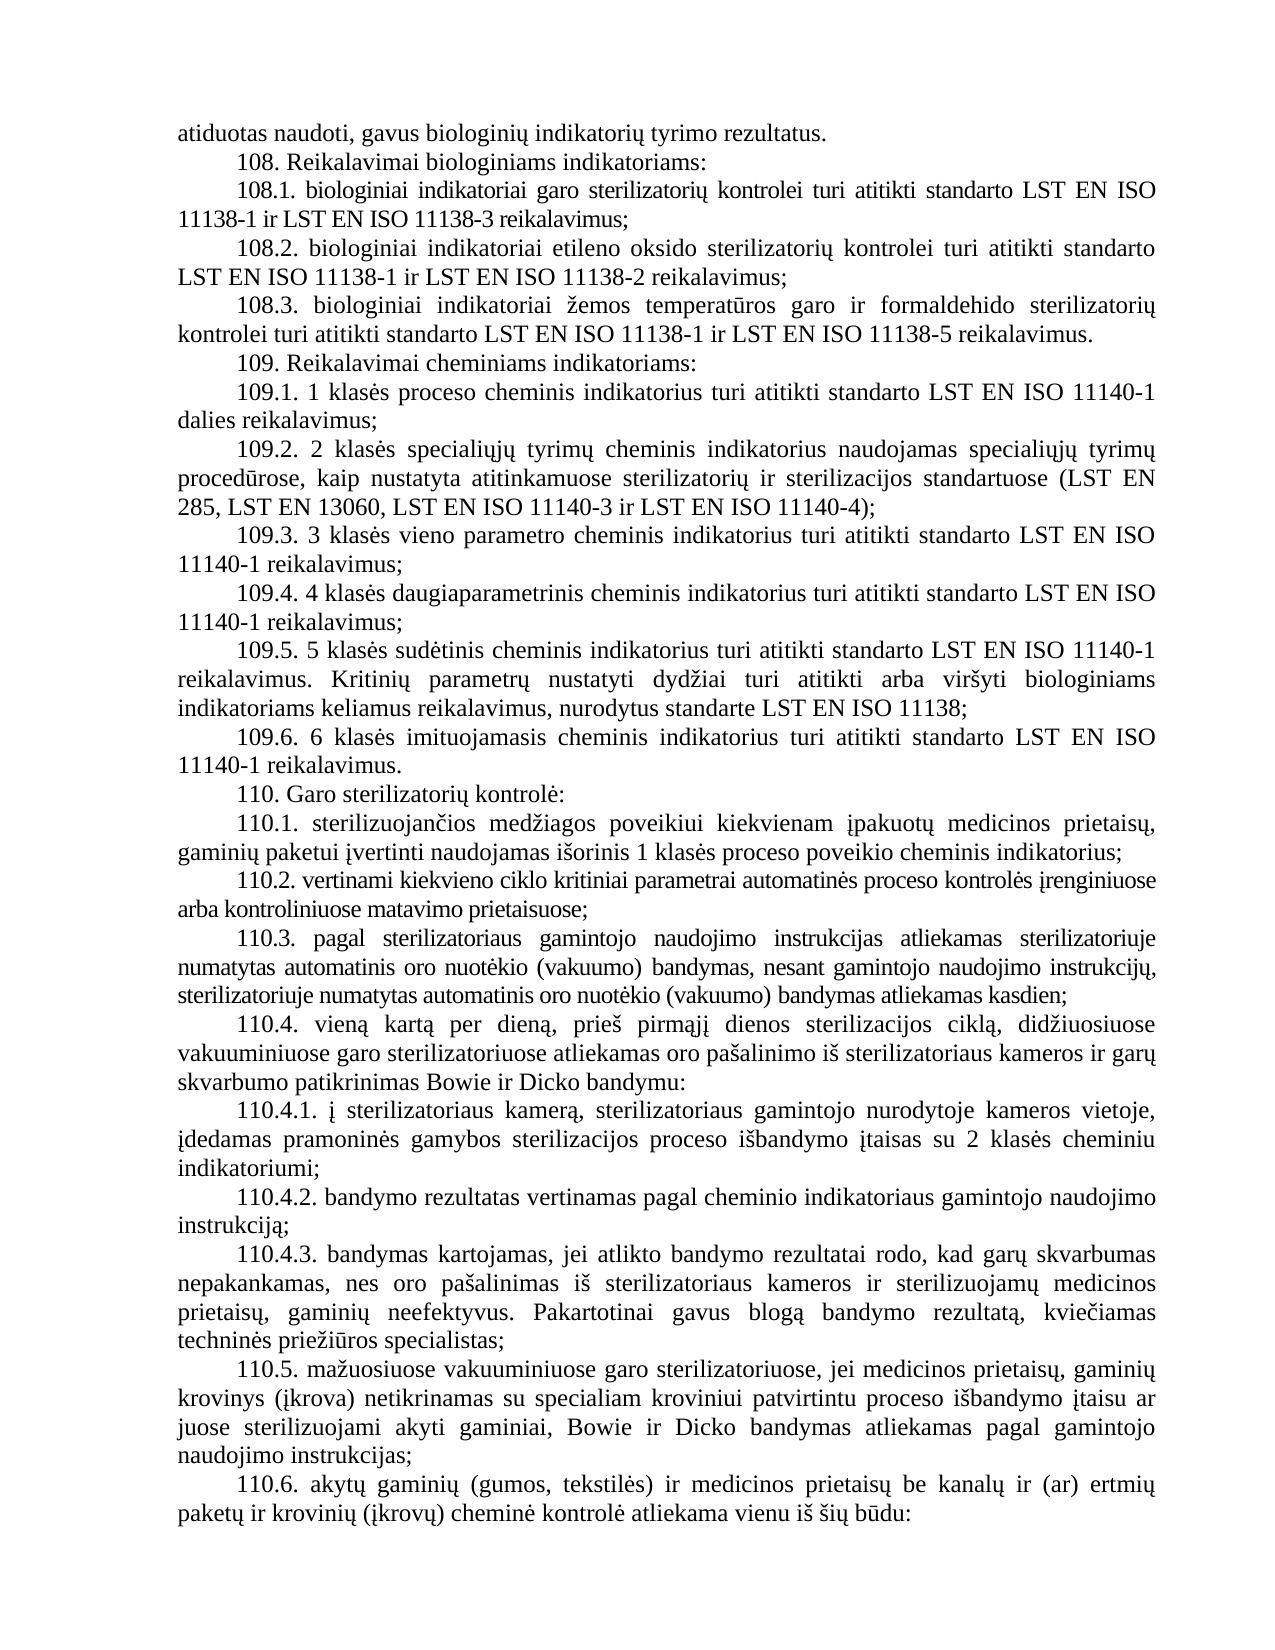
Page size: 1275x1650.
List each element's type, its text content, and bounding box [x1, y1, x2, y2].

text 110.3. pagal sterilizatoriaus gamintojo naudojimo instrukcijas atliekamas sterilizatoriuje numatytas automatinis oro nuotėkio (vakuumo) bandymas, nesant gamintojo naudojimo instrukcijų, sterilizatoriuje numatytas automatinis oro nuotėkio (vakuumo) bandymas atliekamas kasdien; [177, 923, 1157, 1009]
text 110.4. vieną kartą per dieną, prieš pirmąjį dienos sterilizacijos ciklą, didžiuosiuose vakuuminiuose garo sterilizatoriuose atliekamas oro pašalinimo iš sterilizatoriaus kameros ir garų skvarbumo patikrinimas Bowie ir Dicko bandymu: [177, 1009, 1157, 1096]
text 109. Reikalavimai cheminiams indikatoriams: [177, 348, 1157, 377]
text 110. Garo sterilizatorių kontrolė: [177, 779, 1157, 808]
text atiduotas naudoti, gavus biologinių indikatorių tyrimo rezultatus. [177, 118, 1157, 147]
text 109.5. 5 klasės sudėtinis cheminis indikatorius turi atitikti standarto LST EN ISO 11140-1 reikalavimus. Kritinių parametrų nustatyti dydžiai turi atitikti arba viršyti biologiniams indikatoriams keliamus reikalavimus, nurodytus standarte LST EN ISO 11138; [177, 636, 1157, 722]
text 109.4. 4 klasės daugiaparametrinis cheminis indikatorius turi atitikti standarto LST EN ISO 11140-1 reikalavimus; [177, 578, 1157, 636]
text 110.6. akytų gaminių (gumos, tekstilės) ir medicinos prietaisų be kanalų ir (ar) ertmių paketų ir krovinių (įkrovų) cheminė kontrolė atliekama vienu iš šių būdu: [177, 1469, 1157, 1527]
text 109.6. 6 klasės imituojamasis cheminis indikatorius turi atitikti standarto LST EN ISO 11140-1 reikalavimus. [177, 722, 1157, 779]
text 108. Reikalavimai biologiniams indikatoriams: [177, 147, 1157, 176]
text 110.4.1. į sterilizatoriaus kamerą, sterilizatoriaus gamintojo nurodytoje kameros vietoje, įdedamas pramoninės gamybos sterilizacijos proceso išbandymo įtaisas su 2 klasės cheminiu indikatoriumi; [177, 1096, 1157, 1182]
text 110.4.2. bandymo rezultatas vertinamas pagal cheminio indikatoriaus gamintojo naudojimo instrukciją; [177, 1182, 1157, 1239]
text 108.1. biologiniai indikatoriai garo sterilizatorių kontrolei turi atitikti standarto LST EN ISO 11138-1 ir LST EN ISO 11138-3 reikalavimus; [177, 176, 1157, 233]
text 110.2. vertinami kiekvieno ciklo kritiniai parametrai automatinės proceso kontrolės įrenginiuose arba kontroliniuose matavimo prietaisuose; [177, 866, 1157, 923]
text 108.2. biologiniai indikatoriai etileno oksido sterilizatorių kontrolei turi atitikti standarto LST EN ISO 11138-1 ir LST EN ISO 11138-2 reikalavimus; [177, 233, 1157, 291]
text 110.4.3. bandymas kartojamas, jei atlikto bandymo rezultatai rodo, kad garų skvarbumas nepakankamas, nes oro pašalinimas iš sterilizatoriaus kameros ir sterilizuojamų medicinos prietaisų, gaminių neefektyvus. Pakartotinai gavus blogą bandymo rezultatą, kviečiamas techninės priežiūros specialistas; [177, 1239, 1157, 1354]
text 109.3. 3 klasės vieno parametro cheminis indikatorius turi atitikti standarto LST EN ISO 11140-1 reikalavimus; [177, 521, 1157, 578]
text 108.3. biologiniai indikatoriai žemos temperatūros garo ir formaldehido sterilizatorių kontrolei turi atitikti standarto LST EN ISO 11138-1 ir LST EN ISO 11138-5 reikalavimus. [177, 291, 1157, 348]
text 110.5. mažuosiuose vakuuminiuose garo sterilizatoriuose, jei medicinos prietaisų, gaminių krovinys (įkrova) netikrinamas su specialiam kroviniui patvirtintu proceso išbandymo įtaisu ar juose sterilizuojami akyti gaminiai, Bowie ir Dicko bandymas atliekamas pagal gamintojo naudojimo instrukcijas; [177, 1354, 1157, 1469]
text 109.1. 1 klasės proceso cheminis indikatorius turi atitikti standarto LST EN ISO 11140-1 dalies reikalavimus; [177, 377, 1157, 434]
text 110.1. sterilizuojančios medžiagos poveikiui kiekvienam įpakuotų medicinos prietaisų, gaminių paketui įvertinti naudojamas išorinis 1 klasės proceso poveikio cheminis indikatorius; [177, 808, 1157, 866]
text 109.2. 2 klasės specialiųjų tyrimų cheminis indikatorius naudojamas specialiųjų tyrimų procedūrose, kaip nustatyta atitinkamuose sterilizatorių ir sterilizacijos standartuose (LST EN 285, LST EN 13060, LST EN ISO 11140-3 ir LST EN ISO 11140-4); [177, 434, 1157, 521]
